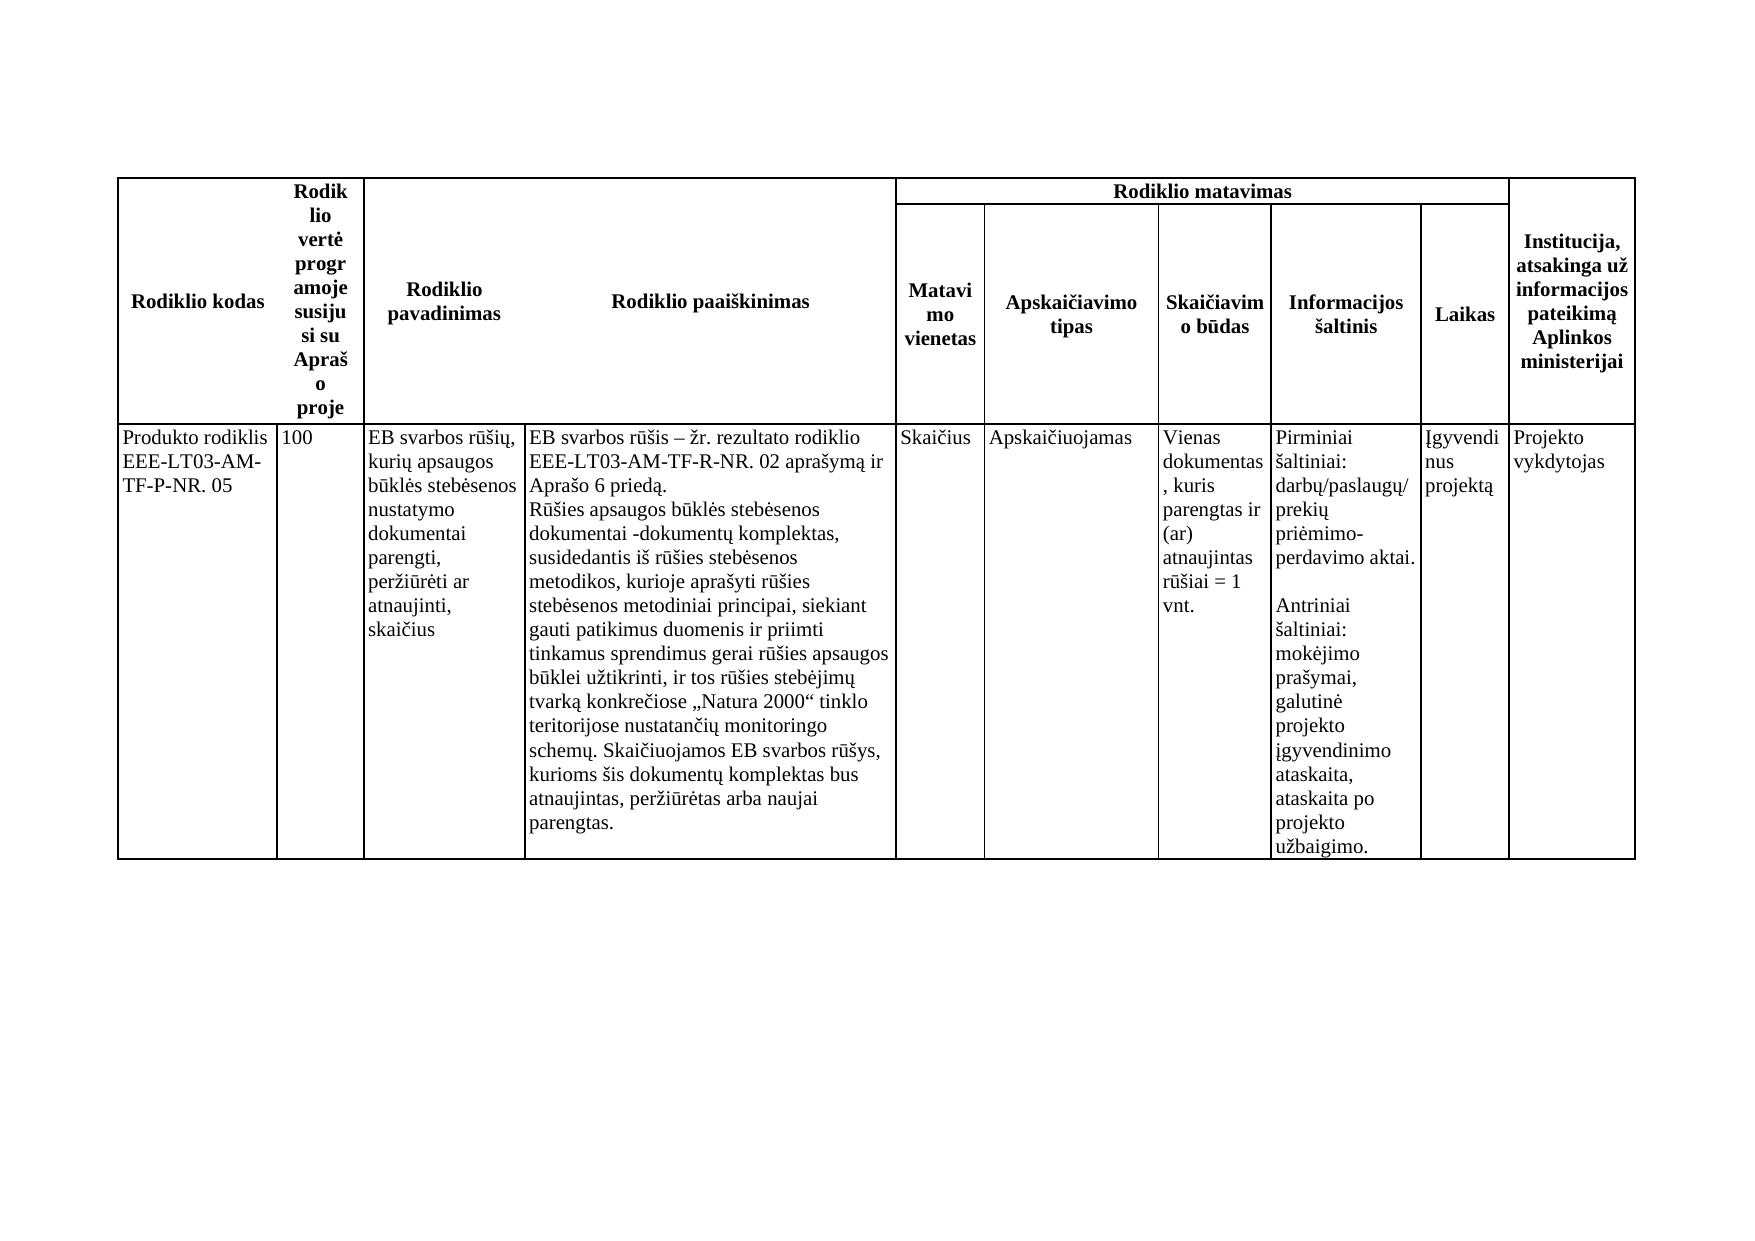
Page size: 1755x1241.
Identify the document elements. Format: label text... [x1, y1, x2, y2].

table_cell Apskaičiavimo tipas [985, 205, 1158, 423]
table_cell EB svarbos rūšis – žr. rezultato rodiklio EEE-LT03-AM-TF-R-NR. 02 aprašymą ir Aprašo 6 priedą. Rūšies apsaugos būklės stebėsenos dokumentai -dokumentų komplektas, susidedantis iš rūšies stebėsenos metodikos, kurioje aprašyti rūšies stebėsenos metodiniai principai, siekiant gauti patikimus duomenis ir priimti tinkamus sprendimus gerai rūšies apsaugos būklei užtikrinti, ir tos rūšies stebėjimų tvarką konkrečiose „Natura 2000“ tinklo teritorijose nustatančių monitoringo schemų. Skaičiuojamos EB svarbos rūšys, kurioms šis dokumentų komplektas bus atnaujintas, peržiūrėtas arba naujai parengtas. [526, 425, 895, 858]
table_cell Pirminiai šaltiniai: darbų/paslaugų/ prekių priėmimo-perdavimo aktai. Antriniai šaltiniai: mokėjimo prašymai, galutinė projekto įgyvendinimo ataskaita, ataskaita po projekto užbaigimo. [1272, 425, 1420, 858]
table_cell Informacijos šaltinis [1272, 205, 1420, 423]
table_cell Vienas dokumentas, kuris parengtas ir (ar) atnaujintas rūšiai = 1 vnt. [1159, 425, 1270, 858]
table_cell EB svarbos rūšių, kurių apsaugos būklės stebėsenos nustatymo dokumentai parengti, peržiūrėti ar atnaujinti, skaičius [365, 425, 524, 858]
table_header Institucija, atsakinga už informacijos pateikimą Aplinkos ministerijai [1510, 179, 1634, 423]
table_cell 100 [278, 425, 363, 858]
table_header Rodiklio vertė programoje susijusi su Aprašo projektais [277, 179, 363, 423]
table_cell Įgyvendinus projektą [1422, 425, 1508, 858]
table_header Rodiklio matavimas [897, 179, 1508, 203]
table_cell Skaičius [897, 425, 984, 858]
table_header Rodiklio pavadinimas [365, 179, 525, 423]
table_header Rodiklio kodas [119, 179, 277, 423]
table_cell Produkto rodiklis EEE-LT03-AM-TF-P-NR. 05 [119, 425, 276, 858]
table_cell Apskaičiuojamas [985, 425, 1158, 858]
table_cell Projekto vykdytojas [1510, 425, 1634, 858]
table_cell Laikas [1422, 205, 1508, 423]
table_header Rodiklio paaiškinimas [525, 179, 895, 423]
table_cell Matavimo vienetas [897, 205, 984, 423]
table_cell Skaičiavimo būdas [1159, 205, 1270, 423]
